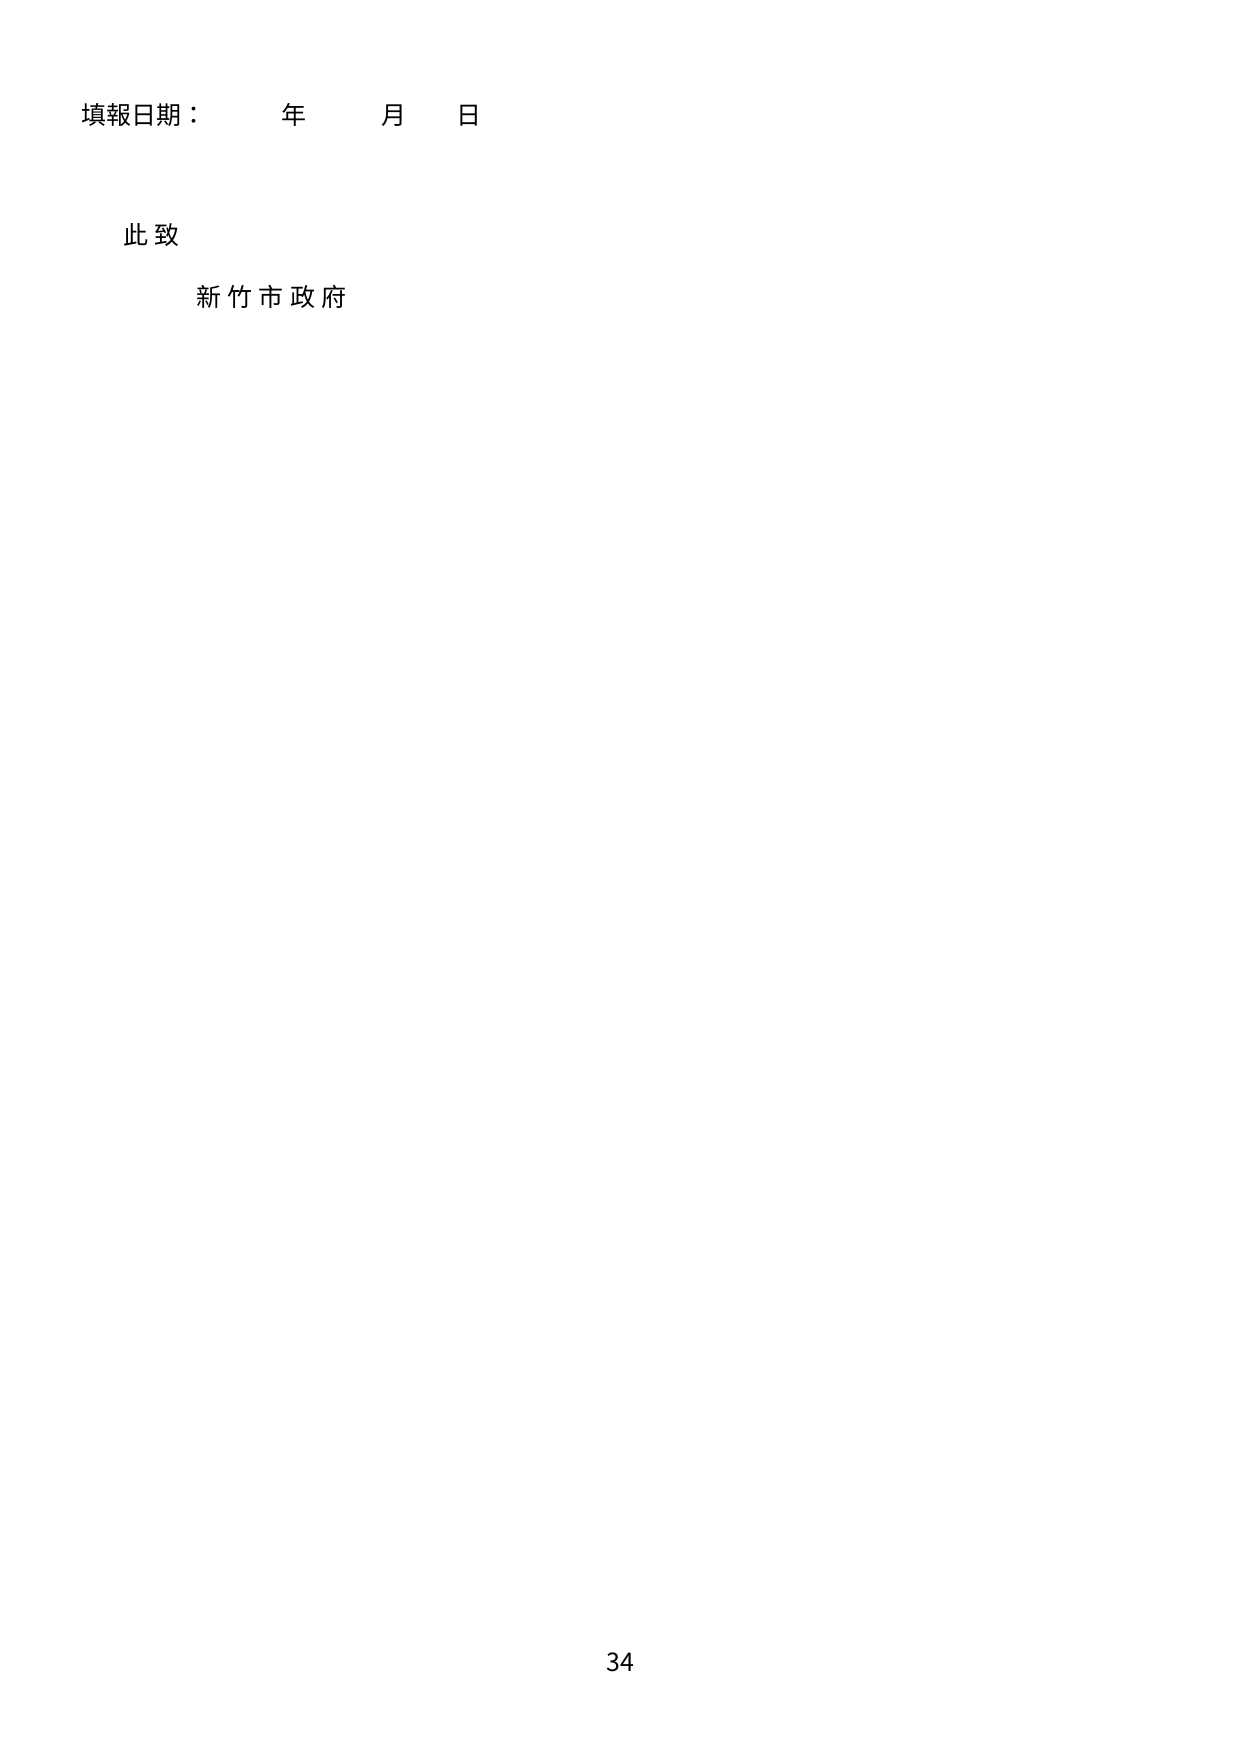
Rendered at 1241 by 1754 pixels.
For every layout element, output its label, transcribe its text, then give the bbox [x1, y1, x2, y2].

text 新竹市政府 [78, 254, 1162, 317]
table_cell 填報日期： 年 月 日 [79, 78, 908, 192]
text 此致 [78, 192, 1162, 254]
